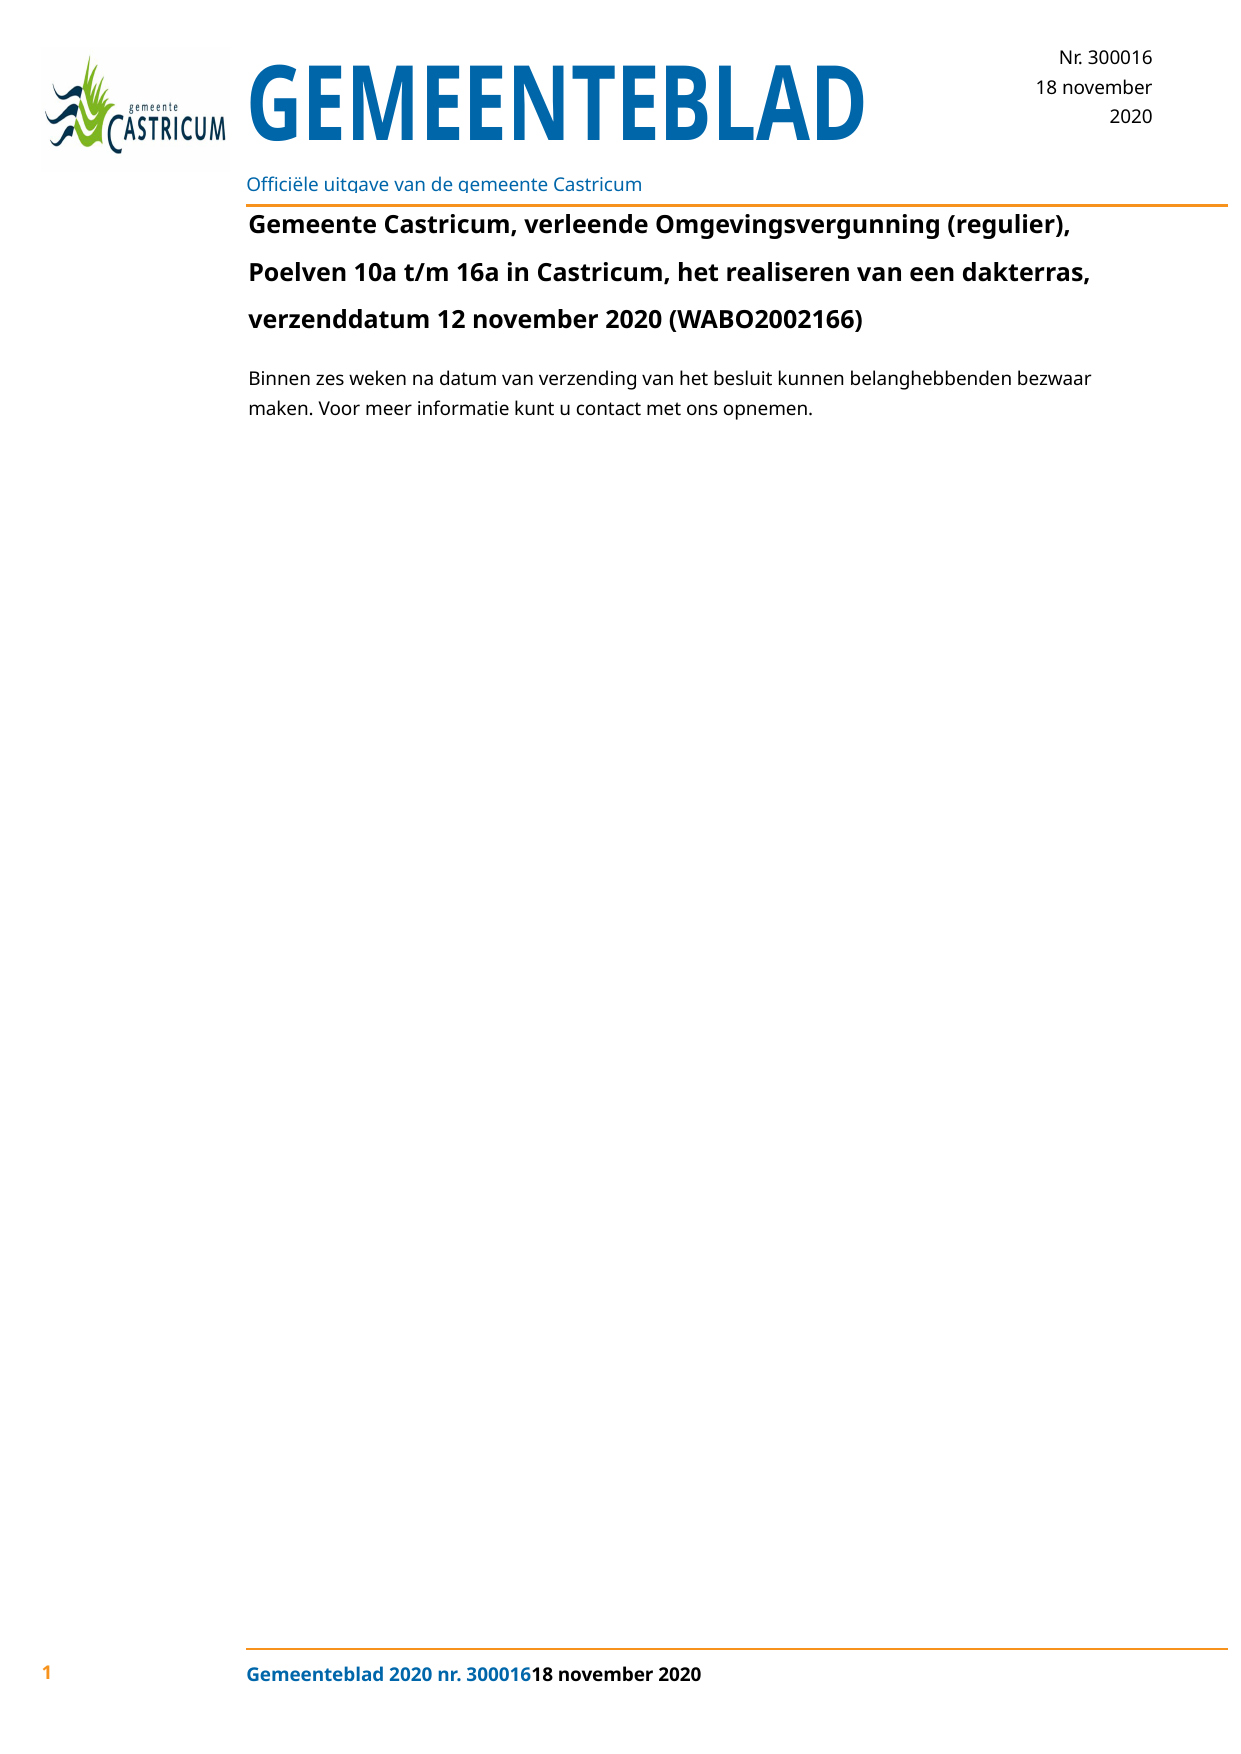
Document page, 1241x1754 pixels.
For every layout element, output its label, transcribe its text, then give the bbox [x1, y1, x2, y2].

picture [41, 47, 231, 172]
text Binnen zes weken na datum van verzending van het besluit kunnen belanghebbenden bezwaar maken. Voor meer informatie kunt u contact met ons opnemen. [248, 366, 1152, 421]
text Gemeente Castricum, verleende Omgevingsvergunning (regulier), Poelven 10a t/m 16a in Castricum, het realiseren van een dakterras, verzenddatum 12 november 2020 (WABO2002166) [248, 207, 1152, 336]
